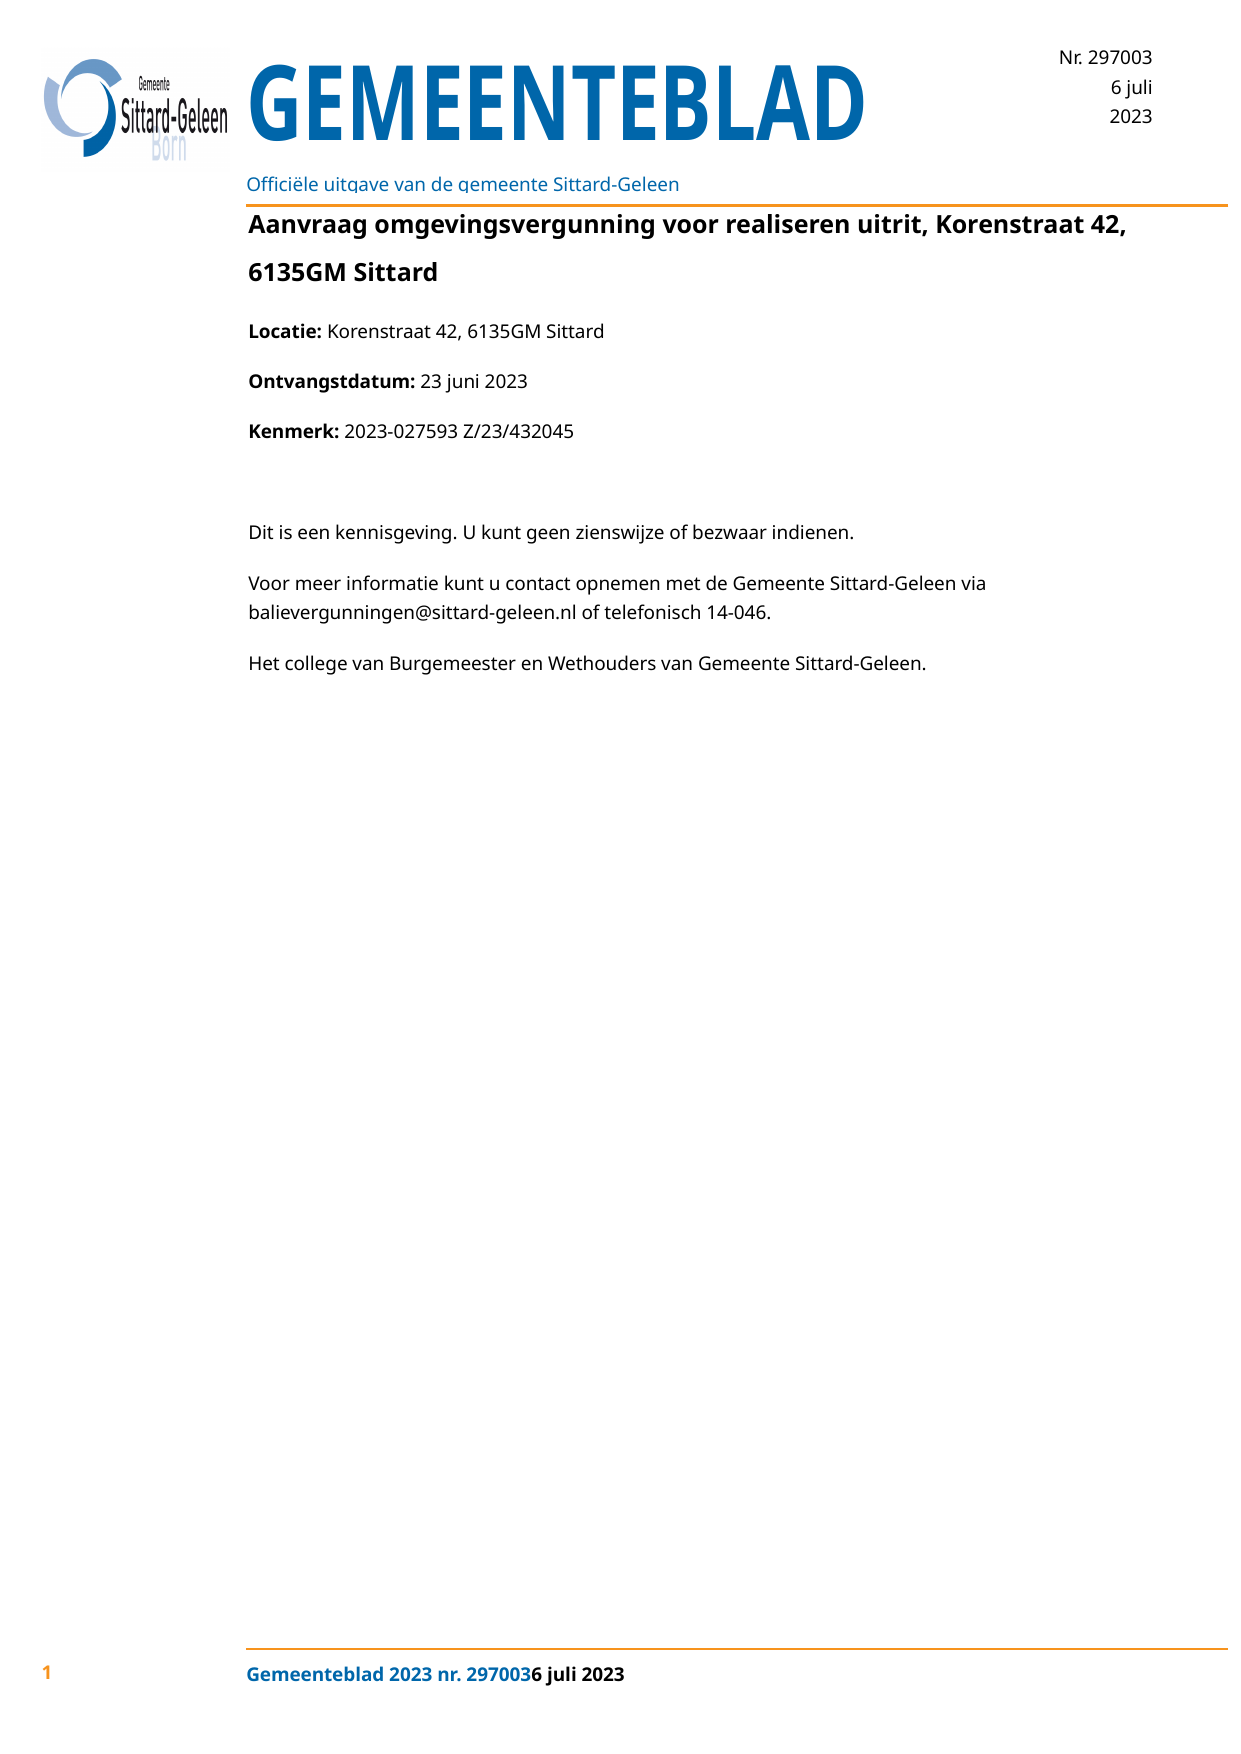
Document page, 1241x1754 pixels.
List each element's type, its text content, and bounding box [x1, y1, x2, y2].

text Voor meer informatie kunt u contact opnemen met de Gemeente Sittard-Geleen via balievergunningen@sittard-geleen.nl of telefonisch 14-046. [248, 570, 1152, 625]
text Dit is een kennisgeving. U kunt geen zienswijze of bezwaar indienen. [248, 519, 1152, 545]
picture [41, 47, 231, 172]
text Ontvangstdatum: 23 juni 2023 [248, 368, 1152, 394]
text Aanvraag omgevingsvergunning voor realiseren uitrit, Korenstraat 42, 6135GM Sittard [248, 207, 1152, 288]
text Kenmerk: 2023-027593 Z/23/432045 [248, 419, 1152, 444]
text Het college van Burgemeester en Wethouders van Gemeente Sittard-Geleen. [248, 650, 1152, 676]
text Locatie: Korenstraat 42, 6135GM Sittard [248, 318, 1152, 344]
